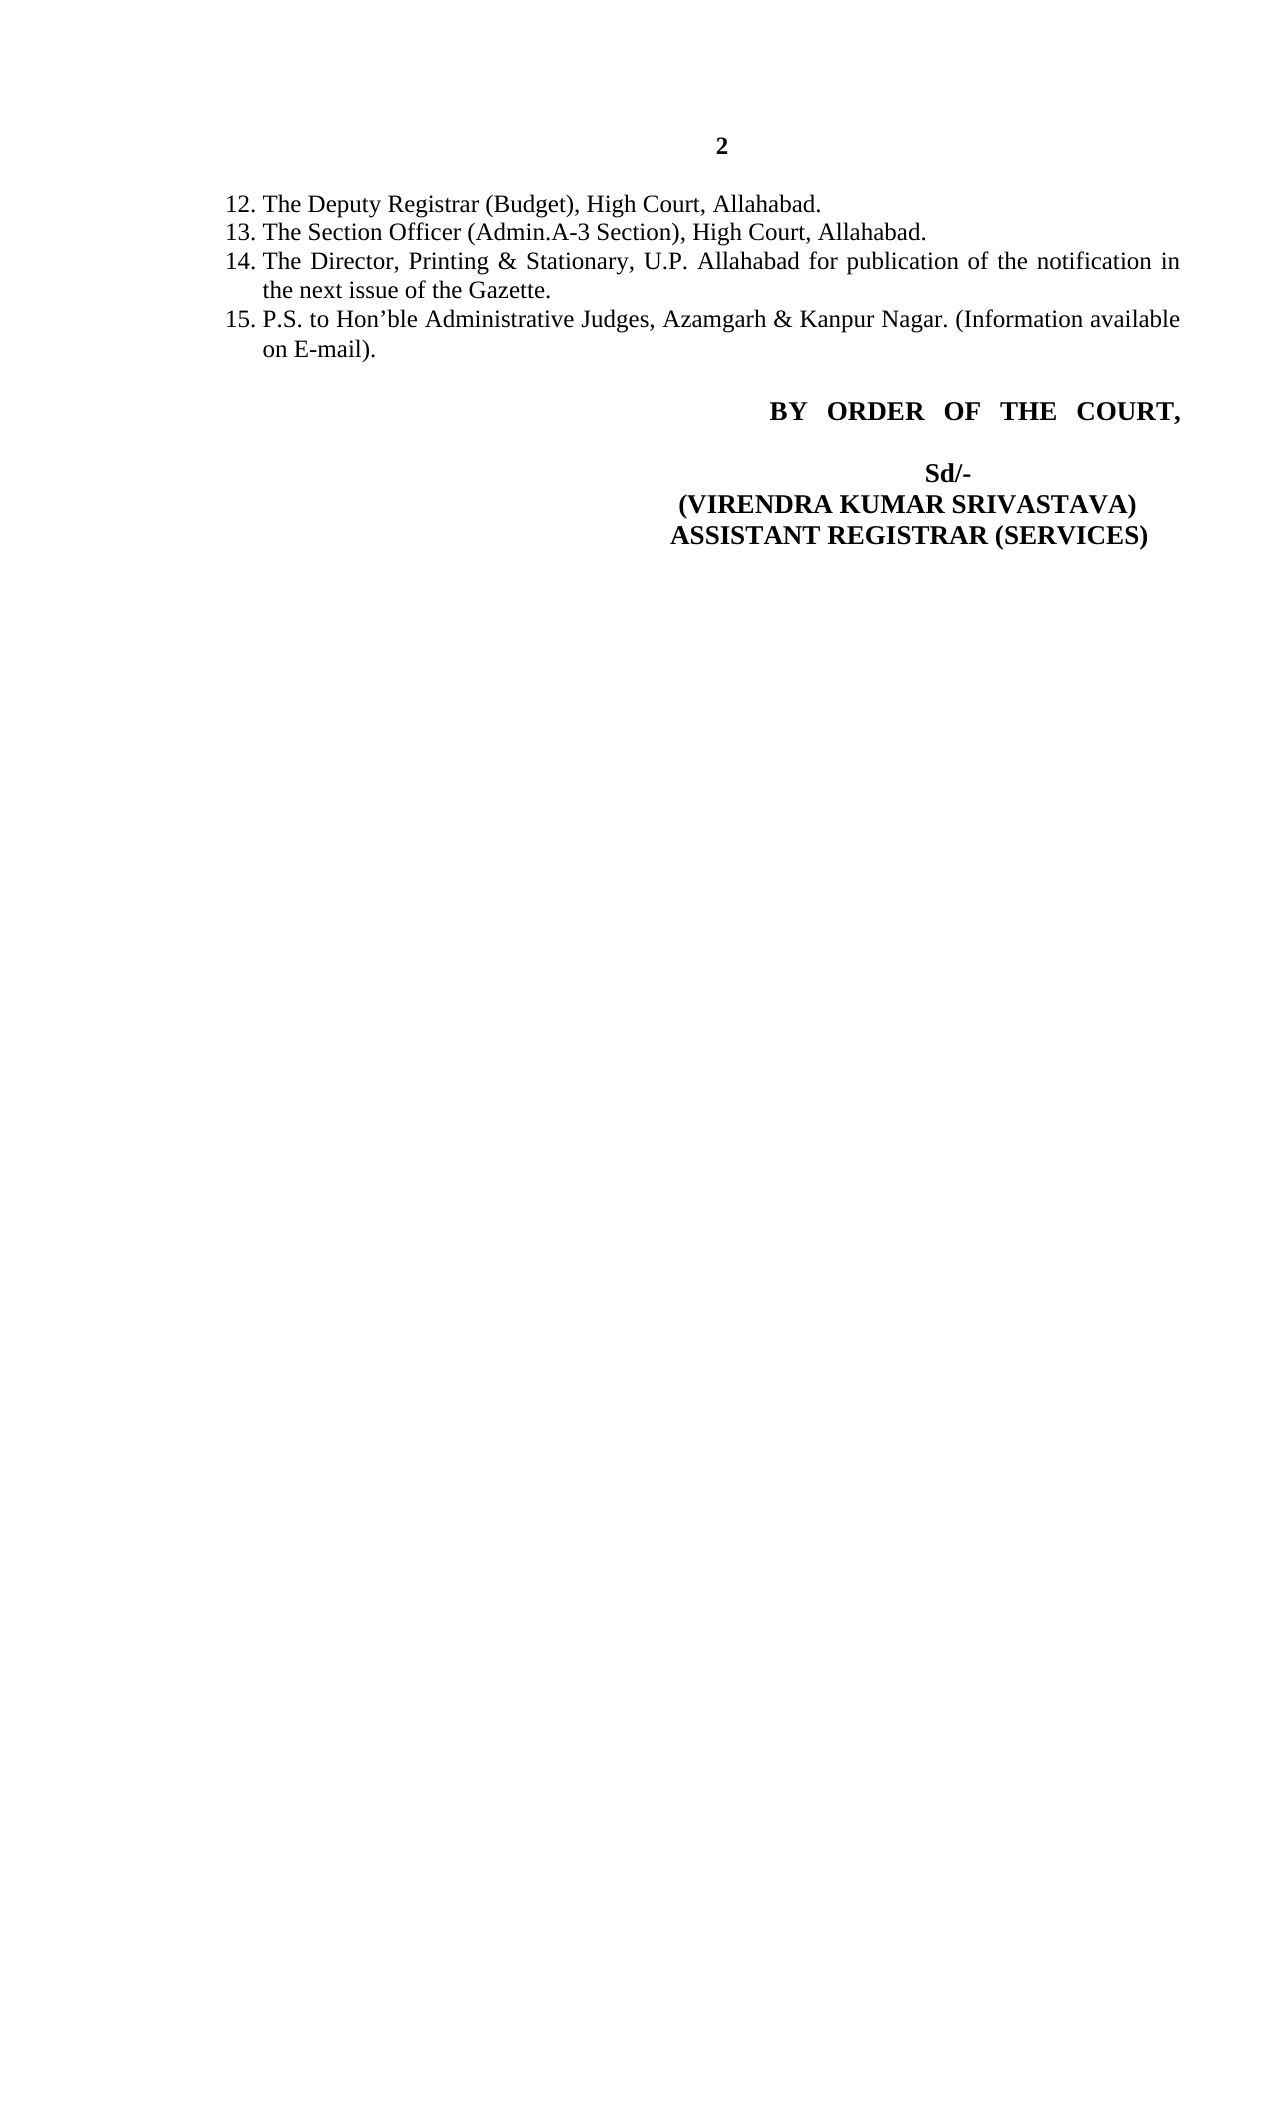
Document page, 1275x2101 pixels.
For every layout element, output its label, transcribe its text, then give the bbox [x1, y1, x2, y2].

list The Director, Printing & Stationary, U.P. Allahabad for publication of the notification in the next issue of the Gazette. [225, 246, 1181, 304]
list The Deputy Registrar (Budget), High Court, Allahabad. [225, 189, 1181, 217]
list 2 [225, 131, 1181, 160]
text (VIRENDRA KUMAR SRIVASTAVA) ASSISTANT REGISTRAR (SERVICES) [187, 488, 1181, 551]
list BY ORDER OF THE COURT, [712, 395, 1181, 457]
text Sd/- [712, 457, 1183, 488]
list P.S. to Hon’ble Administrative Judges, Azamgarh & Kanpur Nagar. (Information available on E-mail). [225, 304, 1181, 364]
list The Section Officer (Admin.A-3 Section), High Court, Allahabad. [225, 217, 1181, 246]
